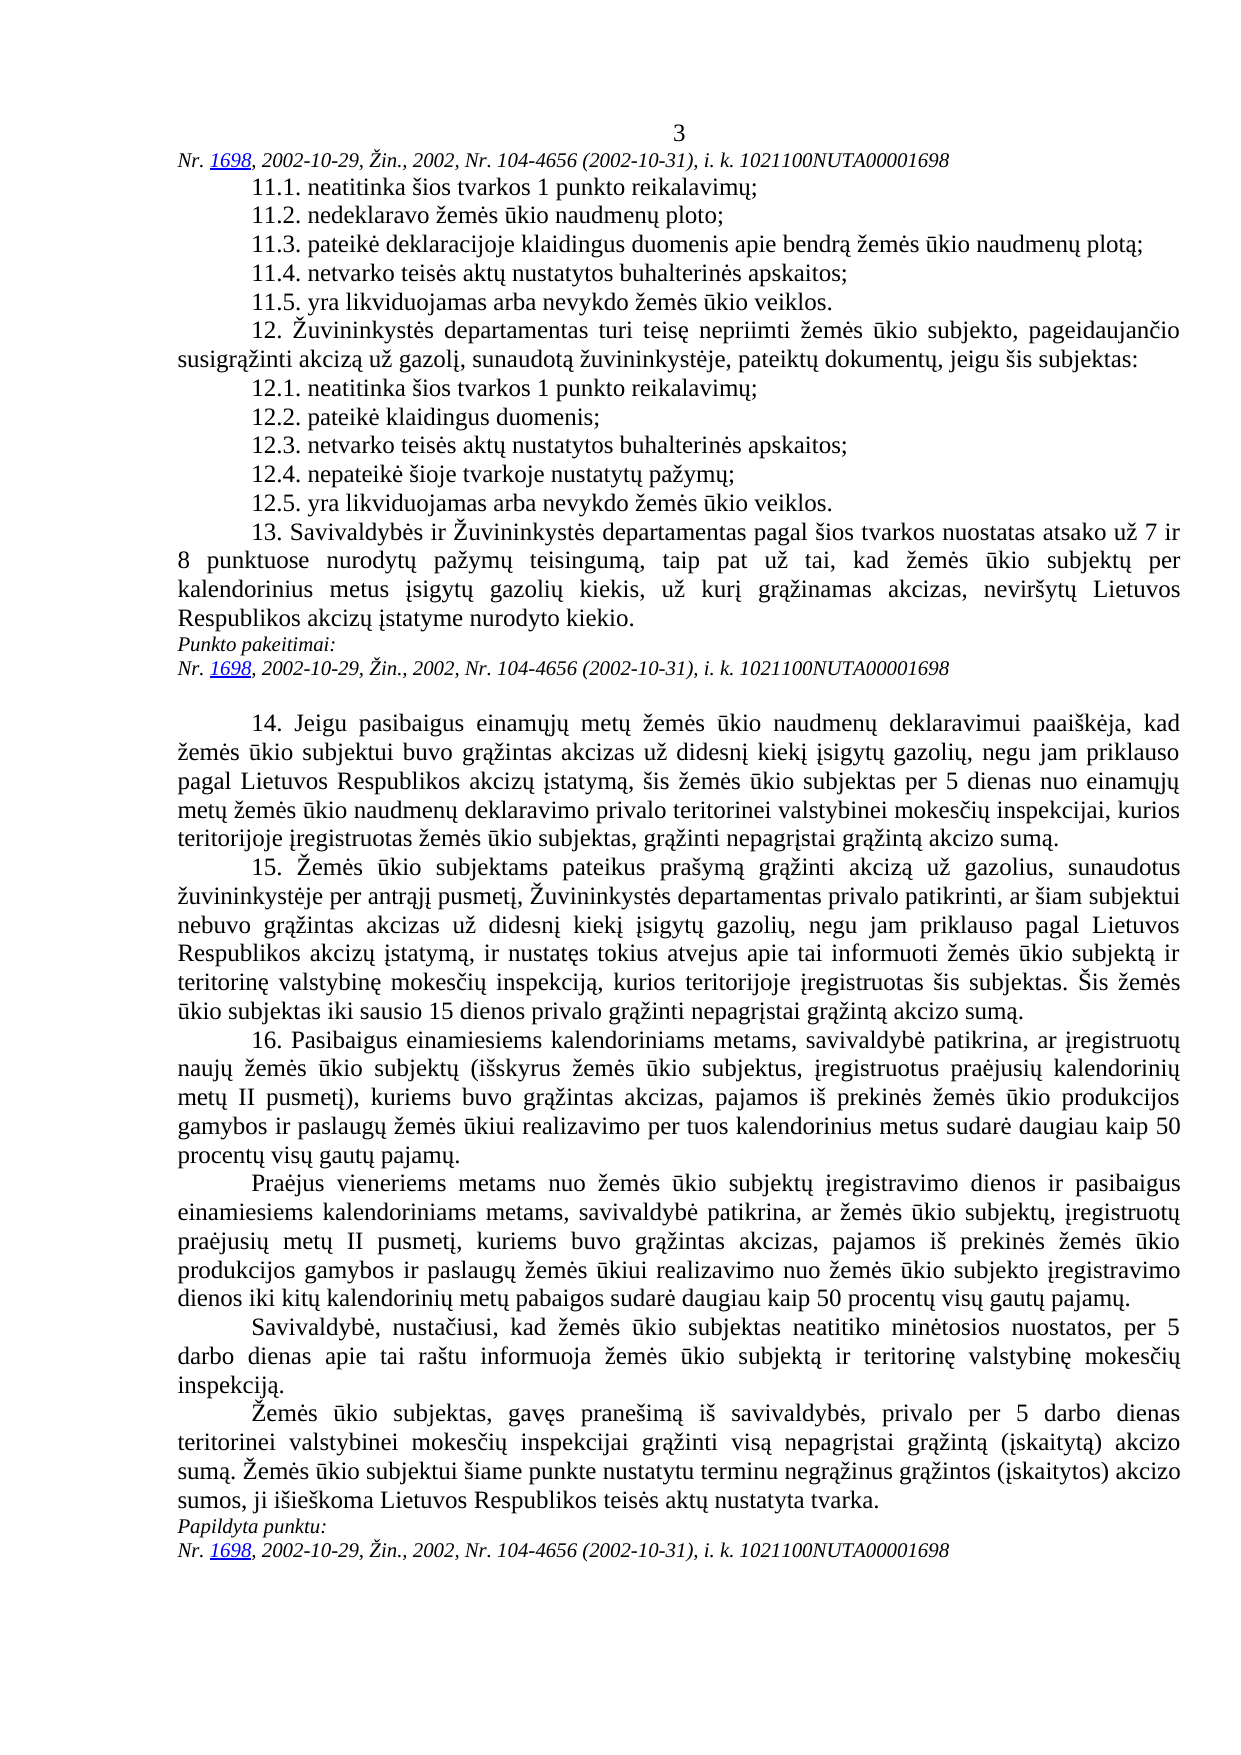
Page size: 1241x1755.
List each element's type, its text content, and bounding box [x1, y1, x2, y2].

text Žemės ūkio subjektas, gavęs pranešimą iš savivaldybės, privalo per 5 darbo dienas teritorinei valstybinei mokesčių inspekcijai grąžinti visą nepagrįstai grąžintą (įskaitytą) akcizo sumą. Žemės ūkio subjektui šiame punkte nustatytu terminu negrąžinus grąžintos (įskaitytos) akcizo sumos, ji išieškoma Lietuvos Respublikos teisės aktų nustatyta tvarka. [177, 1398, 1181, 1513]
text Praėjus vieneriems metams nuo žemės ūkio subjektų įregistravimo dienos ir pasibaigus einamiesiems kalendoriniams metams, savivaldybė patikrina, ar žemės ūkio subjektų, įregistruotų praėjusių metų II pusmetį, kuriems buvo grąžintas akcizas, pajamos iš prekinės žemės ūkio produkcijos gamybos ir paslaugų žemės ūkiui realizavimo nuo žemės ūkio subjekto įregistravimo dienos iki kitų kalendorinių metų pabaigos sudarė daugiau kaip 50 procentų visų gautų pajamų. [177, 1168, 1181, 1312]
text 12.3. netvarko teisės aktų nustatytos buhalterinės apskaitos; [177, 430, 1181, 459]
text Nr. 1698, 2002-10-29, Žin., 2002, Nr. 104-4656 (2002-10-31), i. k. 1021100NUTA00001698 [177, 1538, 1181, 1562]
text Papildyta punktu: [177, 1513, 1181, 1538]
text Nr. 1698, 2002-10-29, Žin., 2002, Nr. 104-4656 (2002-10-31), i. k. 1021100NUTA00001698 [177, 656, 1181, 680]
text 11.1. neatitinka šios tvarkos 1 punkto reikalavimų; [177, 172, 1181, 200]
text 12.2. pateikė klaidingus duomenis; [177, 402, 1181, 430]
text 12.1. neatitinka šios tvarkos 1 punkto reikalavimų; [177, 373, 1181, 402]
text 15. Žemės ūkio subjektams pateikus prašymą grąžinti akcizą už gazolius, sunaudotus žuvininkystėje per antrąjį pusmetį, Žuvininkystės departamentas privalo patikrinti, ar šiam subjektui nebuvo grąžintas akcizas už didesnį kiekį įsigytų gazolių, negu jam priklauso pagal Lietuvos Respublikos akcizų įstatymą, ir nustatęs tokius atvejus apie tai informuoti žemės ūkio subjektą ir teritorinę valstybinę mokesčių inspekciją, kurios teritorijoje įregistruotas šis subjektas. Šis žemės ūkio subjektas iki sausio 15 dienos privalo grąžinti nepagrįstai grąžintą akcizo sumą. [177, 852, 1181, 1025]
text 14. Jeigu pasibaigus einamųjų metų žemės ūkio naudmenų deklaravimui paaiškėja, kad žemės ūkio subjektui buvo grąžintas akcizas už didesnį kiekį įsigytų gazolių, negu jam priklauso pagal Lietuvos Respublikos akcizų įstatymą, šis žemės ūkio subjektas per 5 dienas nuo einamųjų metų žemės ūkio naudmenų deklaravimo privalo teritorinei valstybinei mokesčių inspekcijai, kurios teritorijoje įregistruotas žemės ūkio subjektas, grąžinti nepagrįstai grąžintą akcizo sumą. [177, 708, 1181, 852]
text 16. Pasibaigus einamiesiems kalendoriniams metams, savivaldybė patikrina, ar įregistruotų naujų žemės ūkio subjektų (išskyrus žemės ūkio subjektus, įregistruotus praėjusių kalendorinių metų II pusmetį), kuriems buvo grąžintas akcizas, pajamos iš prekinės žemės ūkio produkcijos gamybos ir paslaugų žemės ūkiui realizavimo per tuos kalendorinius metus sudarė daugiau kaip 50 procentų visų gautų pajamų. [177, 1025, 1181, 1168]
text 11.4. netvarko teisės aktų nustatytos buhalterinės apskaitos; [177, 258, 1181, 287]
text 13. Savivaldybės ir Žuvininkystės departamentas pagal šios tvarkos nuostatas atsako už 7 ir 8 punktuose nurodytų pažymų teisingumą, taip pat už tai, kad žemės ūkio subjektų per kalendorinius metus įsigytų gazolių kiekis, už kurį grąžinamas akcizas, neviršytų Lietuvos Respublikos akcizų įstatyme nurodyto kiekio. [177, 517, 1181, 632]
text 11.5. yra likviduojamas arba nevykdo žemės ūkio veiklos. [177, 287, 1181, 315]
text 11.3. pateikė deklaracijoje klaidingus duomenis apie bendrą žemės ūkio naudmenų plotą; [177, 229, 1181, 258]
text 12.5. yra likviduojamas arba nevykdo žemės ūkio veiklos. [177, 488, 1181, 517]
text 11.2. nedeklaravo žemės ūkio naudmenų ploto; [177, 200, 1181, 229]
text 12. Žuvininkystės departamentas turi teisę nepriimti žemės ūkio subjekto, pageidaujančio susigrąžinti akcizą už gazolį, sunaudotą žuvininkystėje, pateiktų dokumentų, jeigu šis subjektas: [177, 315, 1181, 373]
text Nr. 1698, 2002-10-29, Žin., 2002, Nr. 104-4656 (2002-10-31), i. k. 1021100NUTA00001698 [177, 148, 1181, 172]
text Punkto pakeitimai: [177, 632, 1181, 656]
text Savivaldybė, nustačiusi, kad žemės ūkio subjektas neatitiko minėtosios nuostatos, per 5 darbo dienas apie tai raštu informuoja žemės ūkio subjektą ir teritorinę valstybinę mokesčių inspekciją. [177, 1312, 1181, 1398]
text 12.4. nepateikė šioje tvarkoje nustatytų pažymų; [177, 459, 1181, 488]
